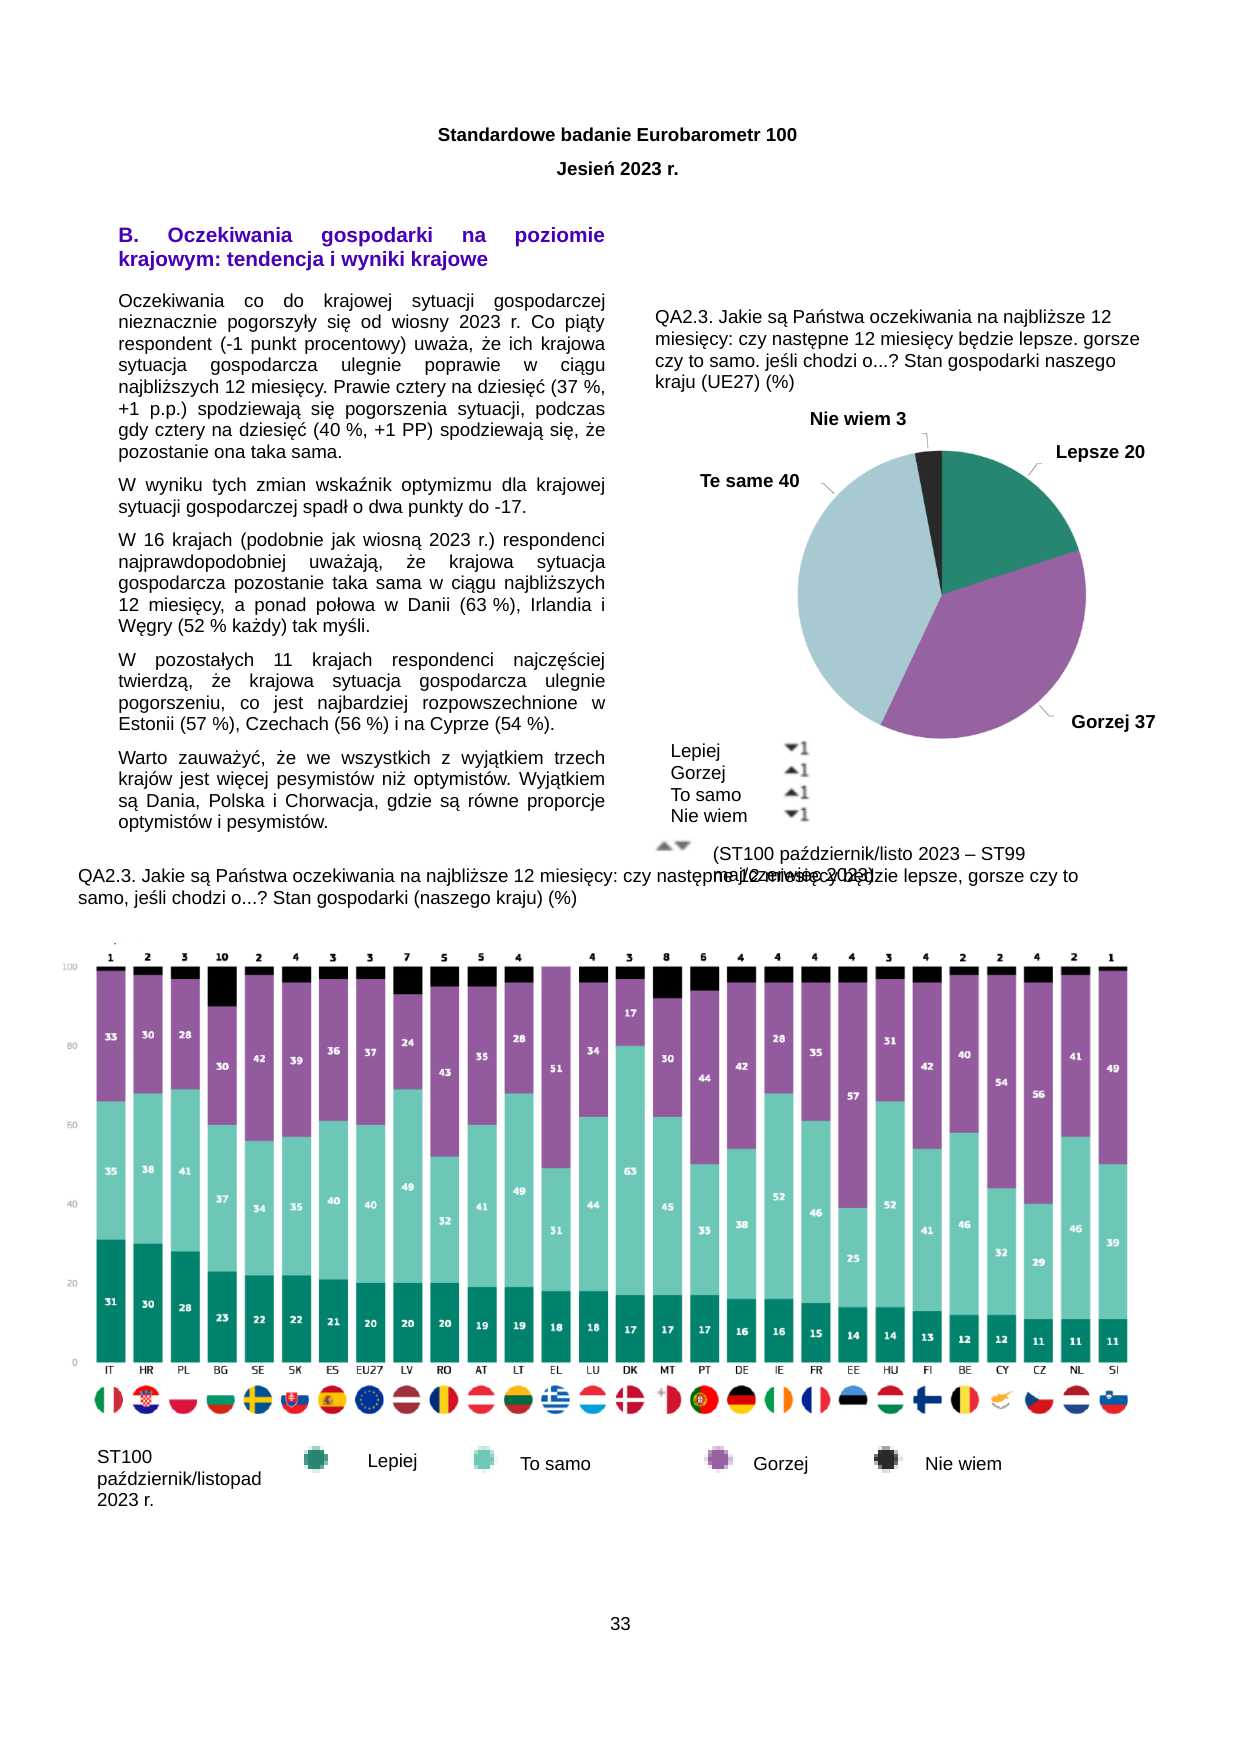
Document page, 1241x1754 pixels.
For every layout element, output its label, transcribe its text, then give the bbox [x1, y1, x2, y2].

text Warto zauważyć, że we wszystkich z wyjątkiem trzech krajów jest więcej pesymistów niż optymistów. Wyjątkiem są Dania, Polska i Chorwacja, gdzie są równe proporcje optymistów i pesymistów. [118, 747, 605, 833]
subtitle B. Oczekiwania gospodarki na poziomie krajowym: tendencja i wyniki krajowe [118, 223, 605, 271]
text W pozostałych 11 krajach respondenci najczęściej twierdzą, że krajowa sytuacja gospodarcza ulegnie pogorszeniu, co jest najbardziej rozpowszechnione w Estonii (57 %), Czechach (56 %) i na Cyprze (54 %). [118, 648, 605, 735]
text W wyniku tych zmian wskaźnik optymizmu dla krajowej sytuacji gospodarczej spadł o dwa punkty do -17. [118, 474, 605, 517]
picture [655, 837, 696, 860]
text Oczekiwania co do krajowej sytuacji gospodarczej nieznacznie pogorszyły się od wiosny 2023 r. Co piąty respondent (-1 punkt procentowy) uważa, że ich krajowa sytuacja gospodarcza ulegnie poprawie w ciągu najbliższych 12 miesięcy. Prawie cztery na dziesięć (37 %, +1 p.p.) spodziewają się pogorszenia sytuacji, podczas gdy cztery na dziesięć (40 %, +1 PP) spodziewają się, że pozostanie ona taka sama. [118, 289, 605, 462]
picture [774, 425, 1099, 823]
picture [296, 1435, 903, 1477]
picture [50, 943, 1135, 1424]
text W 16 krajach (podobnie jak wiosną 2023 r.) respondenci najprawdopodobniej uważają, że krajowa sytuacja gospodarcza pozostanie taka sama w ciągu najbliższych 12 miesięcy, a ponad połowa w Danii (63 %), Irlandia i Węgry (52 % każdy) tak myśli. [118, 529, 605, 637]
